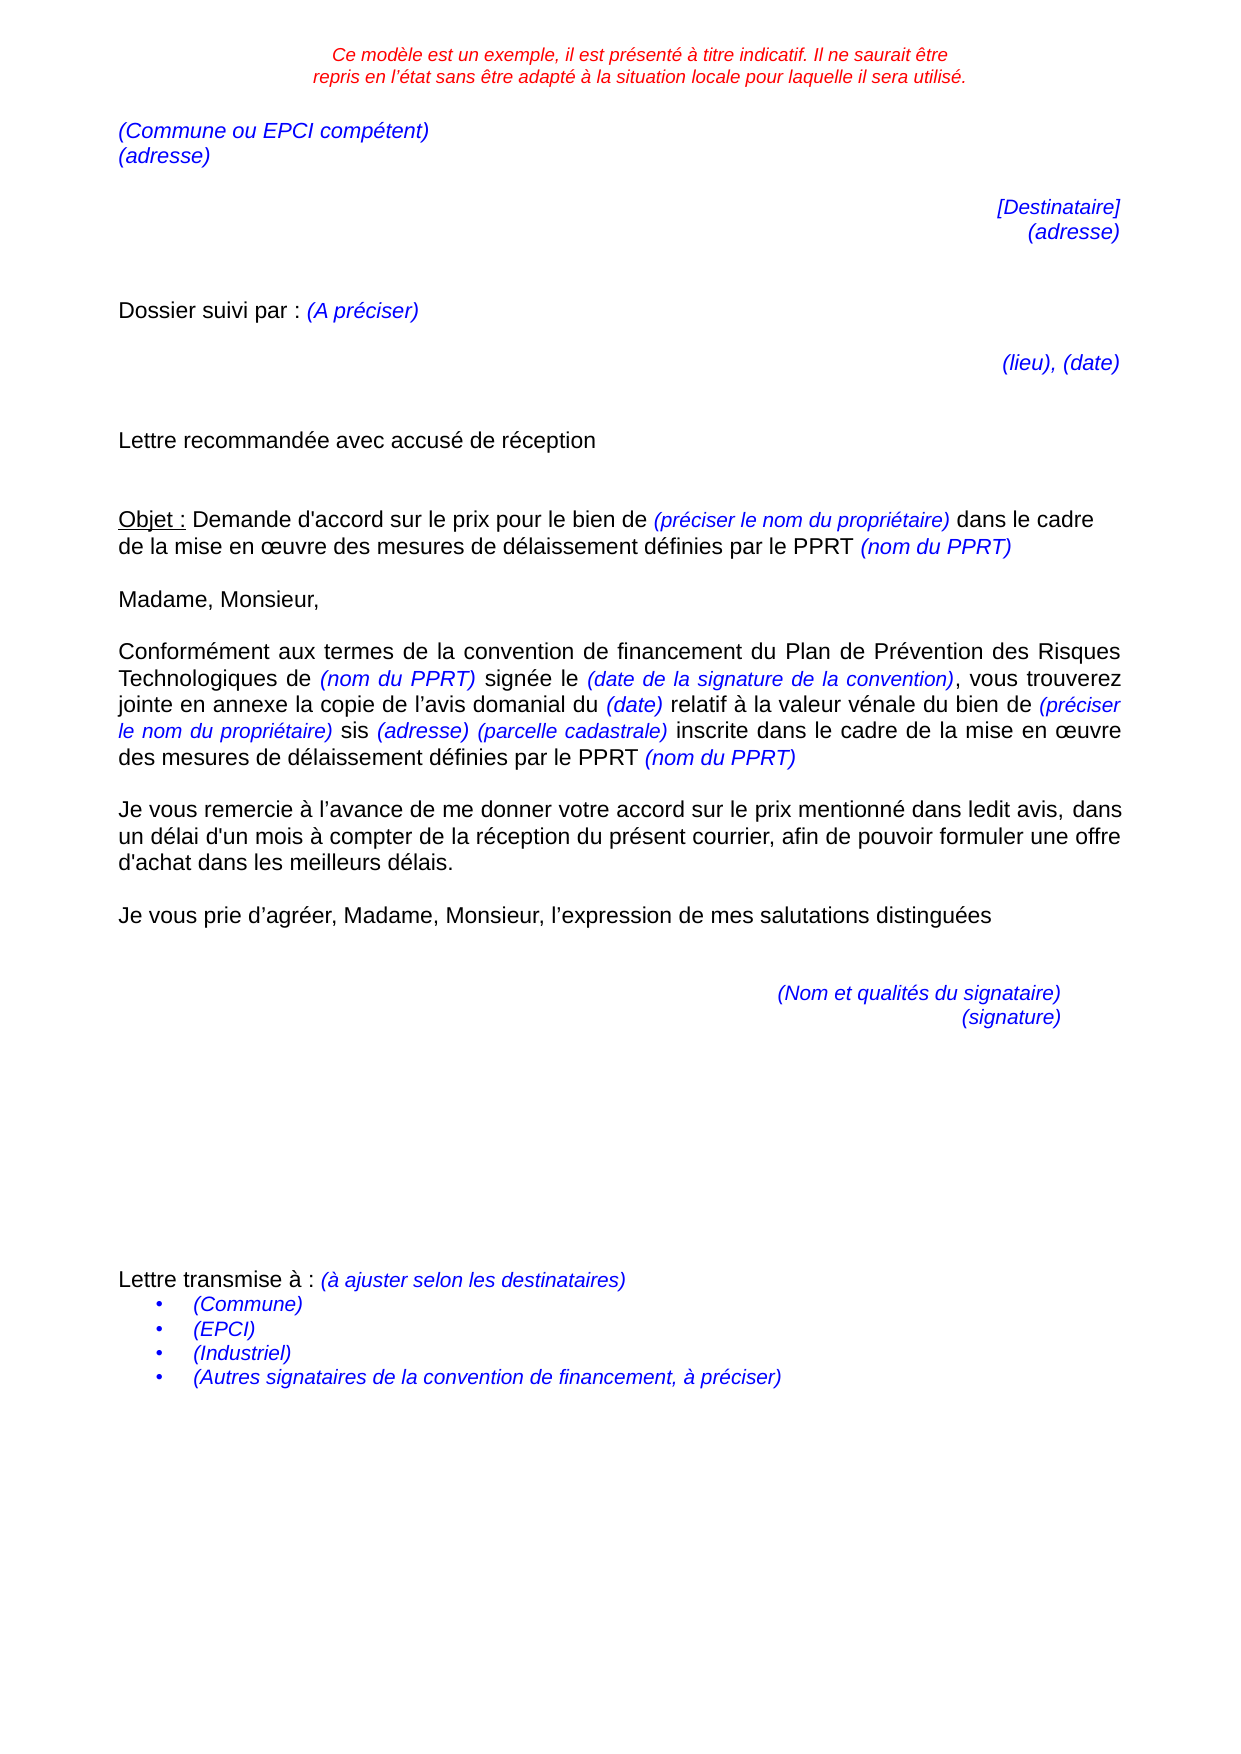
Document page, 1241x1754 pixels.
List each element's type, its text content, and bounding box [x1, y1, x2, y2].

list (Autres signataires de la convention de financement, à préciser) [156, 1364, 1122, 1388]
text [Destinataire] [118, 195, 1122, 219]
text (Nom et qualités du signataire) [118, 981, 1063, 1005]
text Lettre recommandée avec accusé de réception [118, 427, 1122, 454]
list (EPCI) [156, 1316, 1122, 1340]
text Conformément aux termes de la convention de financement du Plan de Prévention des Risques Technologiques de (nom du PPRT) signée le (date de la signature de la convention), vous trouverez jointe en annexe la copie de l’avis domanial du (date) relatif à la valeur vénale du bien de (préciser le nom du propriétaire) sis (adresse) (parcelle cadastrale) inscrite dans le cadre de la mise en œuvre des mesures de délaissement définies par le PPRT (nom du PPRT) [118, 638, 1122, 770]
text (adresse) [118, 219, 1122, 244]
text (signature) [118, 1005, 1063, 1029]
list (Commune) [156, 1292, 1122, 1316]
text Lettre transmise à : (à ajuster selon les destinataires) [118, 1266, 1122, 1292]
text Objet : Demande d'accord sur le prix pour le bien de (préciser le nom du propriétaire) dans le cadre de la mise en œuvre des mesures de délaissement définies par le PPRT (nom du PPRT) [118, 506, 1122, 559]
text Dossier suivi par : (A préciser) [118, 297, 1122, 323]
text (adresse) [118, 143, 1122, 168]
text Madame, Monsieur, [118, 586, 1122, 612]
text Je vous prie d’agréer, Madame, Monsieur, l’expression de mes salutations distinguées [118, 902, 1122, 928]
text (Commune ou EPCI compétent) [118, 118, 1122, 143]
text (lieu), (date) [118, 349, 1122, 375]
list (Industriel) [156, 1340, 1122, 1364]
text Je vous remercie à l’avance de me donner votre accord sur le prix mentionné dans ledit avis, dans un délai d'un mois à compter de la réception du présent courrier, afin de pouvoir formuler une offre d'achat dans les meilleurs délais. [118, 796, 1122, 875]
